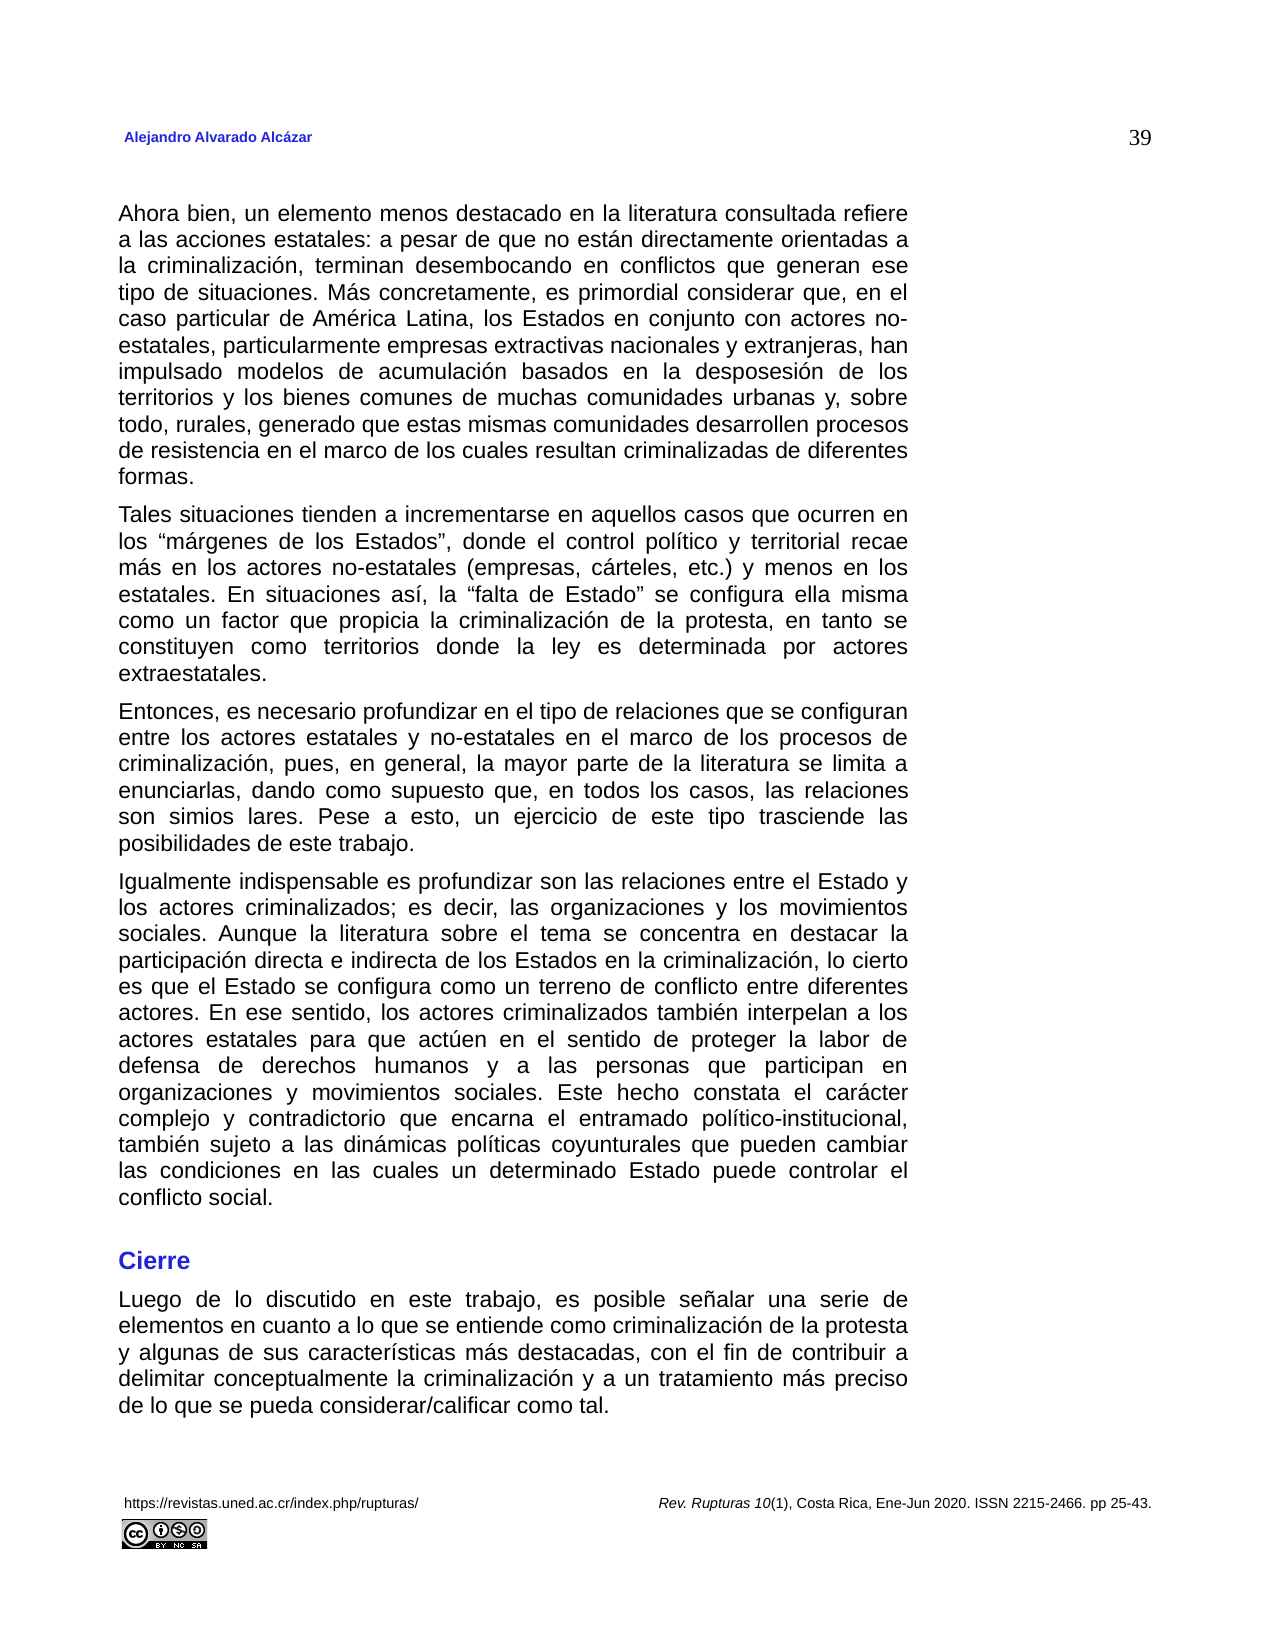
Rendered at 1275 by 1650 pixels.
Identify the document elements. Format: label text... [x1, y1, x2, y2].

text Igualmente indispensable es profundizar son las relaciones entre el Estado y los actores criminalizados; es decir, las organizaciones y los movimientos sociales. Aunque la literatura sobre el tema se concentra en destacar la participación directa e indirecta de los Estados en la criminalización, lo cierto es que el Estado se configura como un terreno de conflicto entre diferentes actores. En ese sentido, los actores criminalizados también interpelan a los actores estatales para que actúen en el sentido de proteger la labor de defensa de derechos humanos y a las personas que participan en organizaciones y movimientos sociales. Este hecho constata el carácter complejo y contradictorio que encarna el entramado político-institucional, también sujeto a las dinámicas políticas coyunturales que pueden cambiar las condiciones en las cuales un determinado Estado puede controlar el conflicto social. [118, 868, 909, 1210]
picture [121, 1519, 208, 1549]
text Entonces, es necesario profundizar en el tipo de relaciones que se configuran entre los actores estatales y no-estatales en el marco de los procesos de criminalización, pues, en general, la mayor parte de la literatura se limita a enunciarlas, dando como supuesto que, en todos los casos, las relaciones son simios lares. Pese a esto, un ejercicio de este tipo trasciende las posibilidades de este trabajo. [118, 698, 909, 856]
text Tales situaciones tienden a incrementarse en aquellos casos que ocurren en los “márgenes de los Estados”, donde el control político y territorial recae más en los actores no-estatales (empresas, cárteles, etc.) y menos en los estatales. En situaciones así, la “falta de Estado” se configura ella misma como un factor que propicia la criminalización de la protesta, en tanto se constituyen como territorios donde la ley es determinada por actores extraestatales. [118, 501, 909, 686]
text Ahora bien, un elemento menos destacado en la literatura consultada refiere a las acciones estatales: a pesar de que no están directamente orientadas a la criminalización, terminan desembocando en conflictos que generan ese tipo de situaciones. Más concretamente, es primordial considerar que, en el caso particular de América Latina, los Estados en conjunto con actores no-estatales, particularmente empresas extractivas nacionales y extranjeras, han impulsado modelos de acumulación basados en la desposesión de los territorios y los bienes comunes de muchas comunidades urbanas y, sobre todo, rurales, generado que estas mismas comunidades desarrollen procesos de resistencia en el marco de los cuales resultan criminalizadas de diferentes formas. [118, 200, 909, 490]
subtitle Cierre [118, 1246, 909, 1274]
text Luego de lo discutido en este trabajo, es posible señalar una serie de elementos en cuanto a lo que se entiende como criminalización de la protesta y algunas de sus características más destacadas, con el fin de contribuir a delimitar conceptualmente la criminalización y a un tratamiento más preciso de lo que se pueda considerar/calificar como tal. [118, 1286, 909, 1418]
